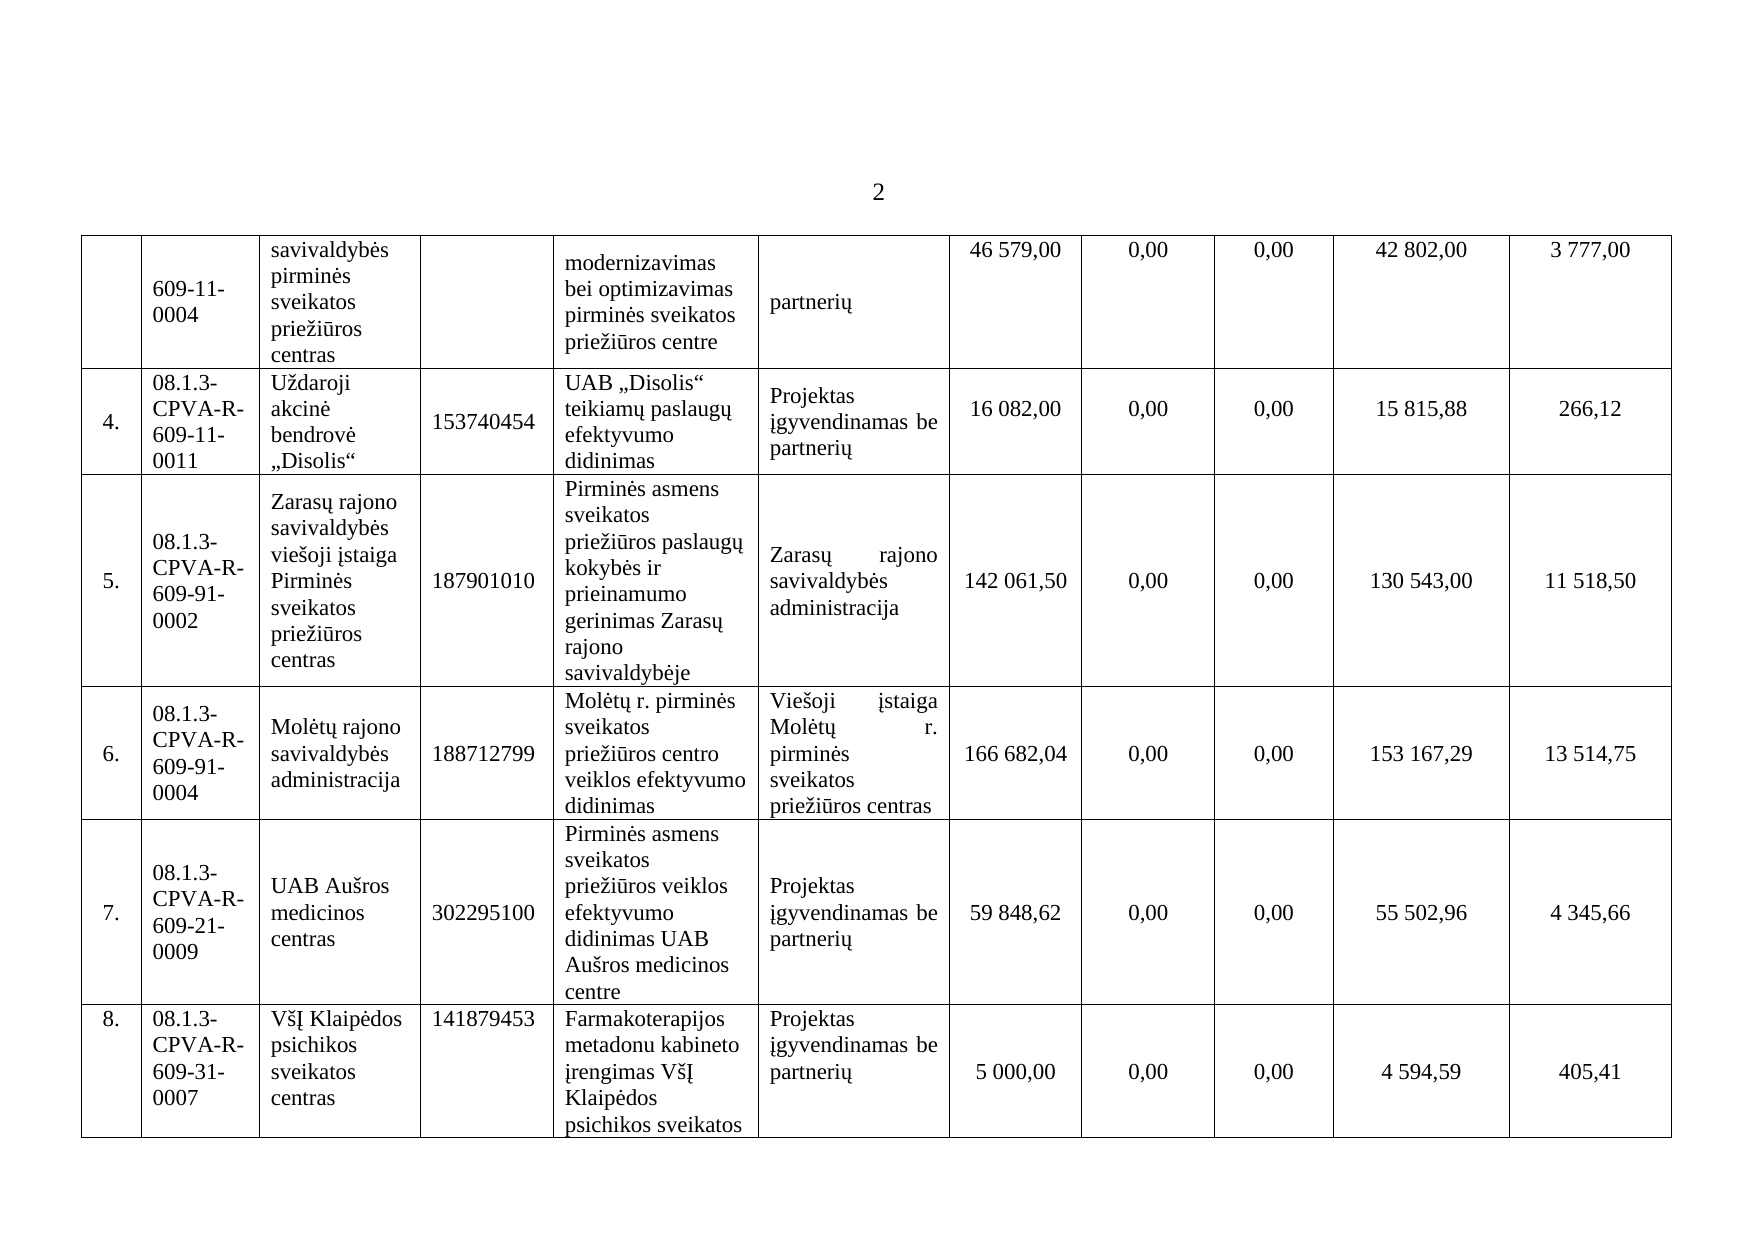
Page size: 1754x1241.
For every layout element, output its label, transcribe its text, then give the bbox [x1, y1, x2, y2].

table_cell Viešoji įstaiga Molėtų r. pirminės sveikatos priežiūros centras [759, 687, 769, 819]
table_cell [1672, 235, 1676, 367]
table_cell Projektas įgyvendinamas be partnerių [759, 369, 949, 474]
table_cell 153740454 [421, 369, 553, 474]
table_cell Projektas įgyvendinamas be partnerių [759, 236, 949, 367]
table_cell Projektas įgyvendinamas be partnerių [759, 820, 949, 1004]
table_cell [1672, 501, 1676, 686]
table_cell Pirminės asmens sveikatos priežiūros veiklos efektyvumo didinimas UAB Aušros medicinos centre [747, 820, 758, 1004]
table_cell 3 777,00 [1510, 236, 1671, 367]
table_cell [1672, 819, 1676, 1004]
table_cell 266,12 [1510, 369, 1671, 474]
table_cell [1672, 395, 1676, 474]
table_cell Viešoji įstaiga Molėtų r. pirminės sveikatos priežiūros centras [938, 687, 949, 819]
table_cell [82, 236, 141, 367]
table_cell 13 514,75 [1510, 687, 1671, 819]
table_cell 08.1.3-CPVA-R-609-11-0011 [248, 369, 259, 474]
table_cell [421, 236, 553, 367]
table_cell Pirminės asmens sveikatos priežiūros paslaugų kokybės ir prieinamumo gerinimas Zarasų rajono savivaldybėje [747, 475, 758, 686]
table_cell 15 815,88 [1334, 369, 1509, 474]
table_cell 16 082,00 [950, 369, 1081, 474]
table_cell Projektas įgyvendinamas be partnerių [759, 1005, 949, 1137]
table_cell 0,00 [1082, 475, 1214, 686]
table_cell 08.1.3-CPVA-R-609-91-0002 [142, 475, 259, 686]
table_cell 55 502,96 [1334, 820, 1509, 1004]
table_cell 8. [82, 1005, 141, 1137]
table_cell 0,00 [1082, 820, 1214, 1004]
table_cell [1672, 713, 1676, 819]
table_cell Uždaroji akcinė bendrovė „Disolis“ [409, 369, 420, 474]
table_cell 0,00 [1082, 1005, 1214, 1137]
table_cell 141879453 [421, 1005, 553, 1137]
table_cell 7. [82, 820, 141, 1004]
table_cell UAB „Disolis“ teikiamų paslaugų efektyvumo didinimas [747, 369, 758, 474]
table_cell 08.1.3-CPVA-R-609-91-0004 [142, 687, 259, 819]
table_cell Zarasų rajono savivaldybės administracija [759, 475, 949, 686]
table_cell 0,00 [1082, 236, 1214, 367]
table_cell 08.1.3-CPVA-R-609-11-0004 [142, 236, 259, 367]
table_cell 5. [82, 475, 141, 686]
table_cell Sveikatos priežiūros paslaugų modernizavimas bei optimizavimas pirminės sveikatos priežiūros centre [554, 236, 758, 367]
table_cell 08.1.3-CPVA-R-609-31-0007 [142, 1005, 259, 1137]
table_cell 0,00 [1215, 475, 1333, 686]
table_cell 0,00 [1082, 369, 1214, 474]
table_cell VšĮ Alytaus miesto savivaldybės pirminės sveikatos priežiūros centras [260, 236, 271, 367]
table_cell 188712799 [421, 687, 553, 819]
table_cell 5 000,00 [950, 1005, 1081, 1137]
table_cell 46 579,00 [950, 236, 1081, 367]
table_cell 405,41 [1510, 1005, 1671, 1137]
table_cell 0,00 [1215, 369, 1333, 474]
table_cell 11 518,50 [1510, 475, 1671, 686]
table_cell 4 345,66 [1510, 820, 1671, 1004]
table_cell 08.1.3-CPVA-R-609-11-0011 [142, 369, 152, 474]
table_cell 4 594,59 [1334, 1005, 1509, 1137]
table_cell 0,00 [1215, 820, 1333, 1004]
table_cell 0,00 [1082, 687, 1214, 819]
table_cell 42 802,00 [1334, 236, 1509, 367]
table_cell Molėtų rajono savivaldybės administracija [260, 687, 420, 819]
table_cell Uždaroji akcinė bendrovė „Disolis“ [260, 369, 271, 474]
table_cell VšĮ Alytaus miesto savivaldybės pirminės sveikatos priežiūros centras [409, 236, 420, 367]
table_cell 142 061,50 [950, 475, 1081, 686]
table_cell [1672, 1032, 1676, 1137]
table_cell 130 543,00 [1334, 475, 1509, 686]
table_cell 6. [82, 687, 141, 819]
table_cell 166 682,04 [950, 687, 1081, 819]
table_cell VšĮ Klaipėdos psichikos sveikatos centras [260, 1005, 420, 1137]
table_cell 0,00 [1215, 1005, 1333, 1137]
table_cell 0,00 [1215, 236, 1333, 367]
table_cell 59 848,62 [950, 820, 1081, 1004]
table_cell 4. [82, 369, 141, 474]
table_cell UAB Aušros medicinos centras [260, 820, 420, 1004]
table_cell Zarasų rajono savivaldybės viešoji įstaiga Pirminės sveikatos priežiūros centras [260, 475, 420, 686]
table_cell UAB „Disolis“ teikiamų paslaugų efektyvumo didinimas [554, 369, 564, 474]
table_cell 187901010 [421, 475, 553, 686]
table_cell 08.1.3-CPVA-R-609-21-0009 [142, 820, 259, 1004]
table_cell 302295100 [421, 820, 553, 1004]
table_cell 0,00 [1215, 687, 1333, 819]
table_cell 153 167,29 [1334, 687, 1509, 819]
